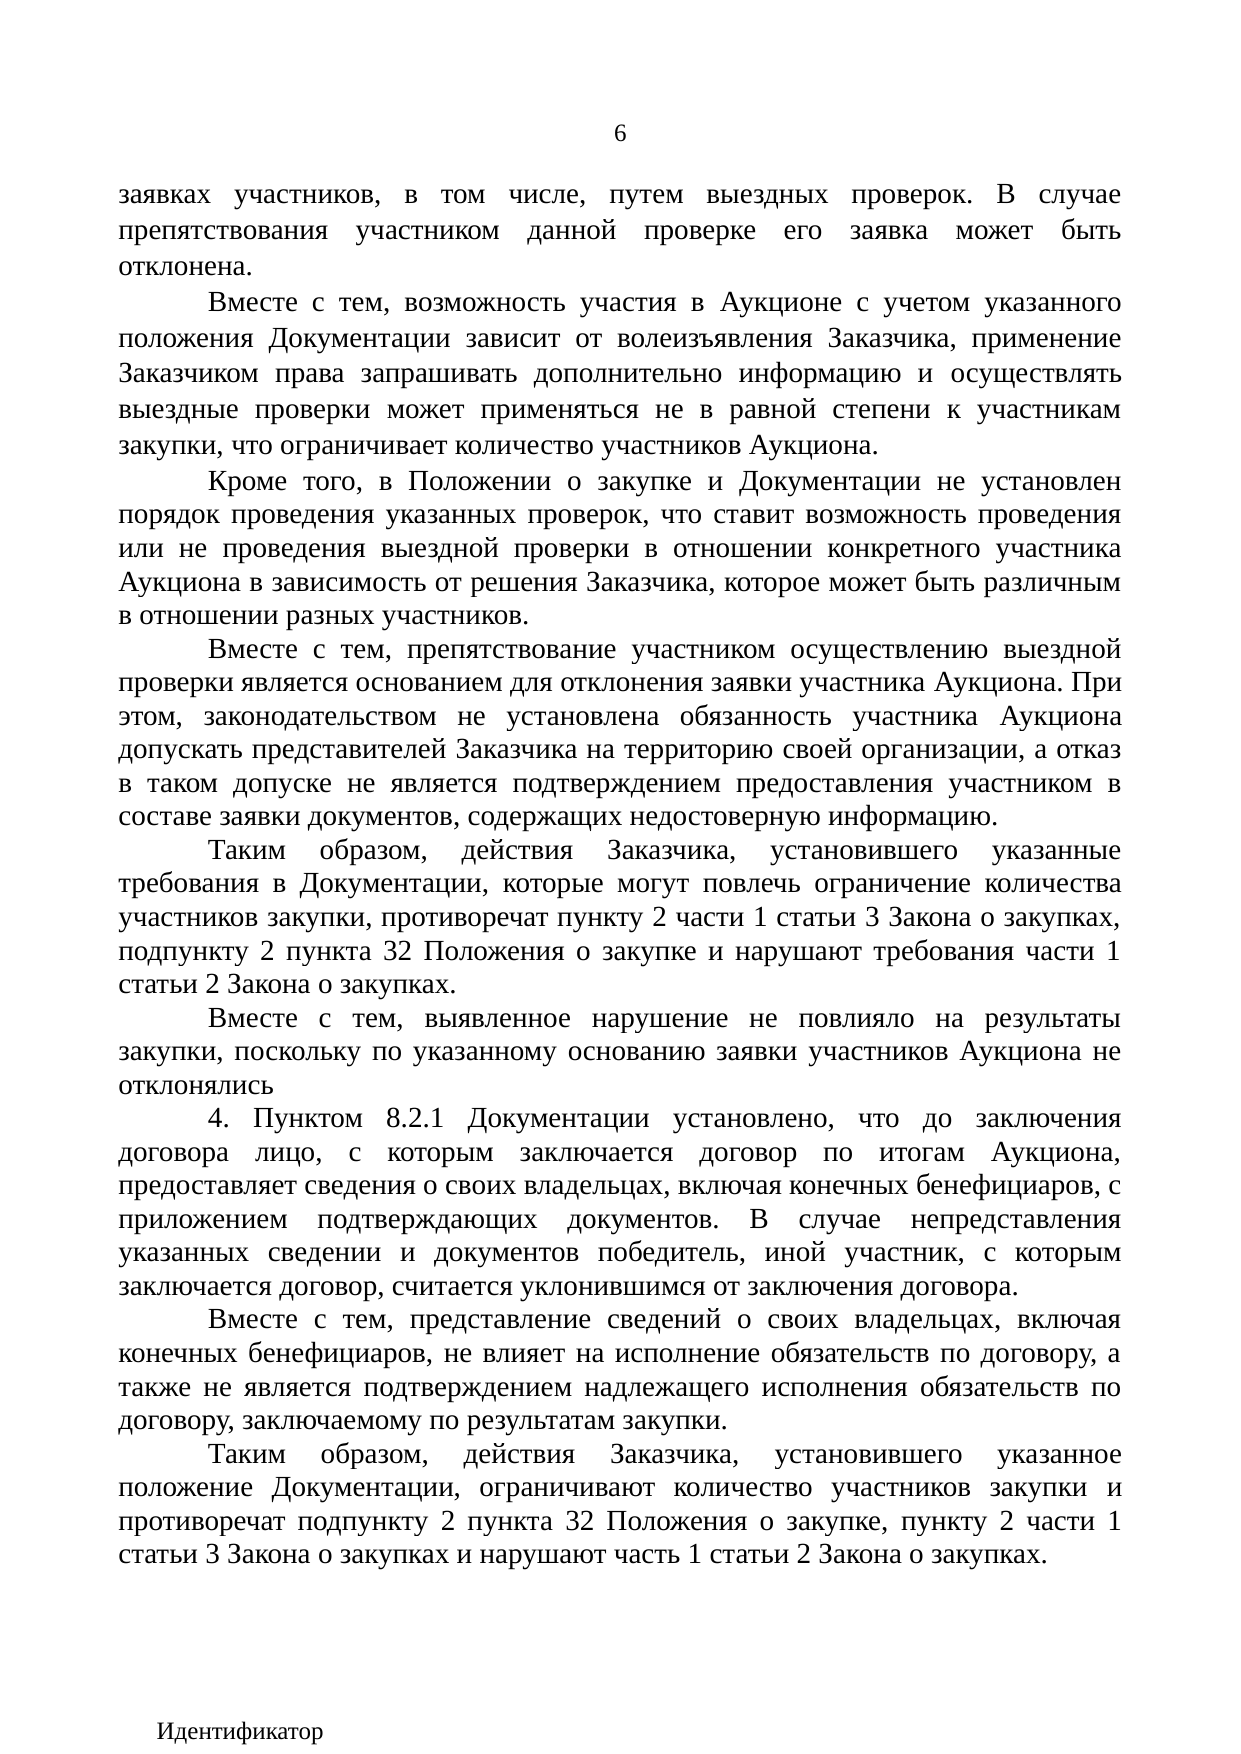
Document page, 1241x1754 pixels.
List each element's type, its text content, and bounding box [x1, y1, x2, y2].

text Кроме того, в Положении о закупке и Документации не установлен порядок проведения указанных проверок, что ставит возможность проведения или не проведения выездной проверки в отношении конкретного участника Аукциона в зависимость от решения Заказчика, которое может быть различным в отношении разных участников. [118, 463, 1122, 631]
text Вместе с тем, представление сведений о своих владельцах, включая конечных бенефициаров, не влияет на исполнение обязательств по договору, а также не является подтверждением надлежащего исполнения обязательств по договору, заключаемому по результатам закупки. [118, 1302, 1122, 1436]
text Вместе с тем, выявленное нарушение не повлияло на результаты закупки, поскольку по указанному основанию заявки участников Аукциона не отклонялись [118, 1000, 1122, 1100]
text Вместе с тем, препятствование участником осуществлению выездной проверки является основанием для отклонения заявки участника Аукциона. При этом, законодательством не установлена обязанность участника Аукциона допускать представителей Заказчика на территорию своей организации, а отказ в таком допуске не является подтверждением предоставления участником в составе заявки документов, содержащих недостоверную информацию. [118, 631, 1122, 832]
text Таким образом, действия Заказчика, установившего указанные требования в Документации, которые могут повлечь ограничение количества участников закупки, противоречат пункту 2 части 1 статьи 3 Закона о закупках, подпункту 2 пункта 32 Положения о закупке и нарушают требования части 1 статьи 2 Закона о закупках. [118, 832, 1122, 1000]
text Вместе с тем, возможность участия в Аукционе с учетом указанного положения Документации зависит от волеизъявления Заказчика, применение Заказчиком права запрашивать дополнительно информацию и осуществлять выездные проверки может применяться не в равной степени к участникам закупки, что ограничивает количество участников Аукциона. [118, 284, 1122, 461]
text заявках участников, в том числе, путем выездных проверок. В случае препятствования участником данной проверке его заявка может быть отклонена. [118, 176, 1122, 282]
text Таким образом, действия Заказчика, установившего указанное положение Документации, ограничивают количество участников закупки и противоречат подпункту 2 пункта 32 Положения о закупке, пункту 2 части 1 статьи 3 Закона о закупках и нарушают часть 1 статьи 2 Закона о закупках. [118, 1436, 1122, 1570]
text 4. Пунктом 8.2.1 Документации установлено, что до заключения договора лицо, с которым заключается договор по итогам Аукциона, предоставляет сведения о своих владельцах, включая конечных бенефициаров, с приложением подтверждающих документов. В случае непредставления указанных сведении и документов победитель, иной участник, с которым заключается договор, считается уклонившимся от заключения договора. [118, 1100, 1122, 1302]
